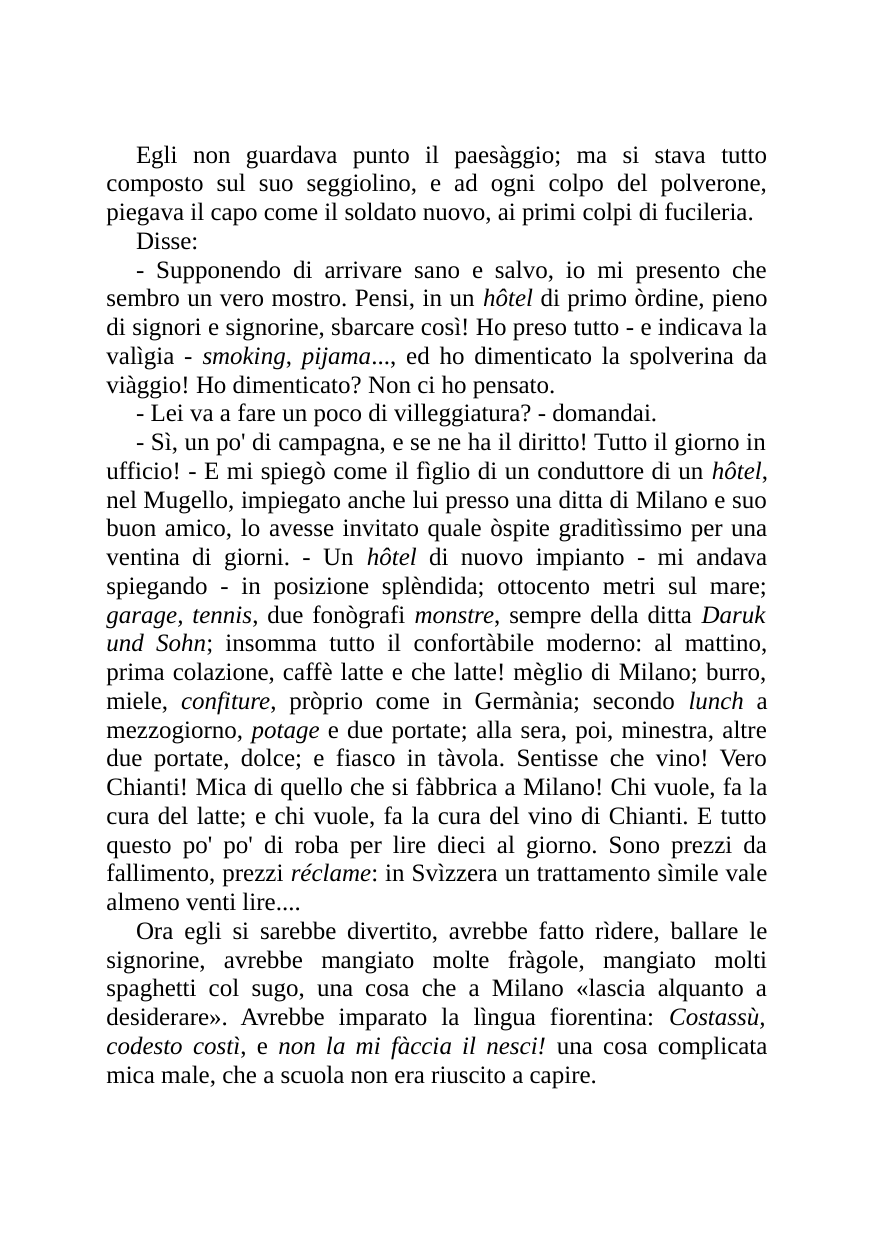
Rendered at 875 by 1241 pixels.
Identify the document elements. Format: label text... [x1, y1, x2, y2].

text - Sì, un po' di campagna, e se ne ha il diritto! Tutto il giorno in ufficio! - E mi spiegò come il fìglio di un conduttore di un hôtel, nel Mugello, impiegato anche lui presso una ditta di Milano e suo buon amico, lo avesse invitato quale òspite graditìssimo per una ventina di giorni. - Un hôtel di nuovo impianto - mi andava spiegando - in posizione splèndida; ottocento metri sul mare; garage, tennis, due fonògrafi monstre, sempre della ditta Daruk und Sohn; insomma tutto il confortàbile moderno: al mattino, prima colazione, caffè latte e che latte! mèglio di Milano; burro, miele, confiture, pròprio come in Germània; secondo lunch a mezzogiorno, potage e due portate; alla sera, poi, minestra, altre due portate, dolce; e fiasco in tàvola. Sentisse che vino! Vero Chianti! Mica di quello che si fàbbrica a Milano! Chi vuole, fa la cura del latte; e chi vuole, fa la cura del vino di Chianti. E tutto questo po' po' di roba per lire dieci al giorno. Sono prezzi da fallimento, prezzi réclame: in Svìzzera un trattamento sìmile vale almeno venti lire.... [106, 427, 768, 916]
text - Lei va a fare un poco di villeggiatura? - domandai. [106, 398, 768, 427]
text Egli non guardava punto il paesàggio; ma si stava tutto composto sul suo seggiolino, e ad ogni colpo del polverone, piegava il capo come il soldato nuovo, ai primi colpi di fucileria. [106, 140, 768, 226]
text Disse: [106, 226, 768, 255]
text Ora egli si sarebbe divertito, avrebbe fatto rìdere, ballare le signorine, avrebbe mangiato molte fràgole, mangiato molti spaghetti col sugo, una cosa che a Milano «lascia alquanto a desiderare». Avrebbe imparato la lìngua fiorentina: Costassù, codesto costì, e non la mi fàccia il nesci! una cosa complicata mica male, che a scuola non era riuscito a capire. [106, 916, 768, 1088]
text - Supponendo di arrivare sano e salvo, io mi presento che sembro un vero mostro. Pensi, in un hôtel di primo òrdine, pieno di signori e signorine, sbarcare così! Ho preso tutto - e indicava la valìgia - smoking, pijama..., ed ho dimenticato la spolverina da viàggio! Ho dimenticato? Non ci ho pensato. [106, 255, 768, 398]
